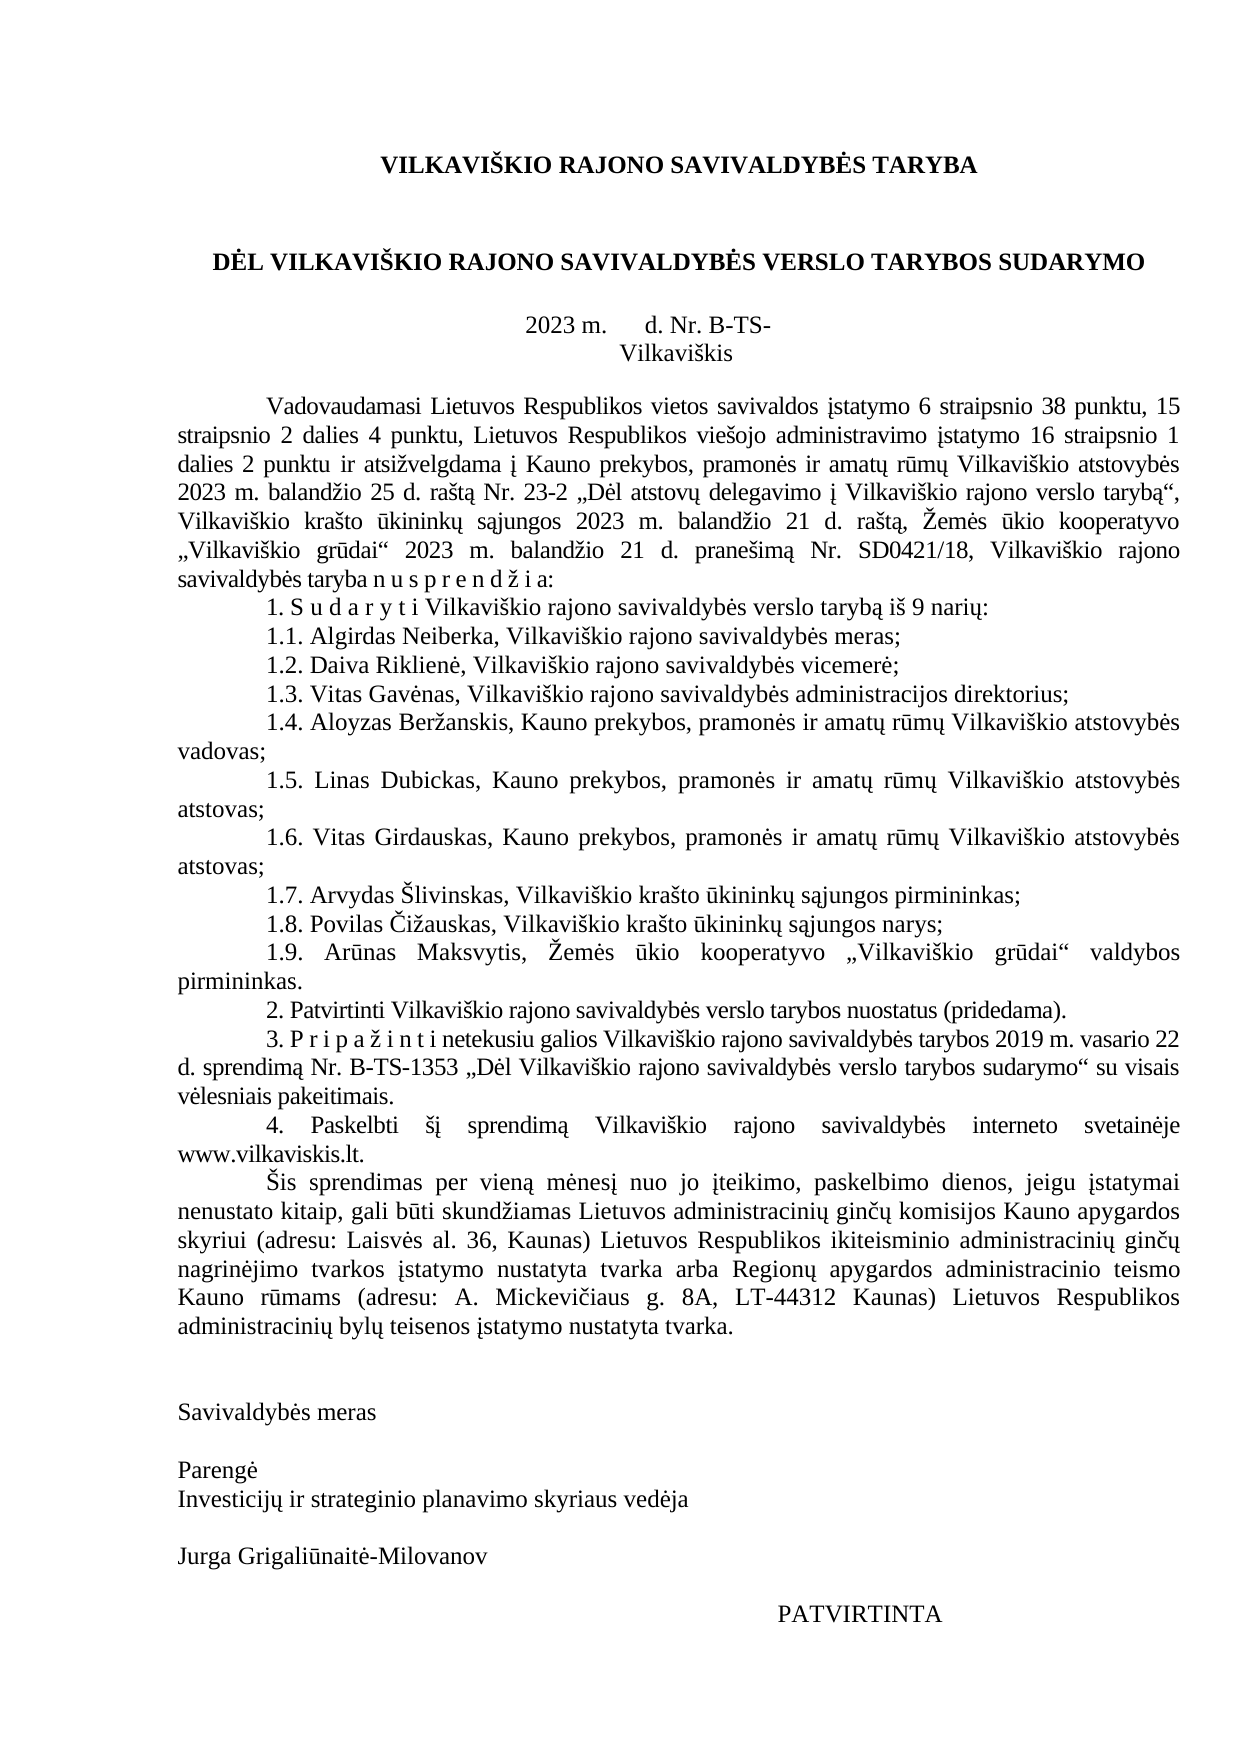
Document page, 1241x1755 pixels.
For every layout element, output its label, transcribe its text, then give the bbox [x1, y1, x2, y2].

text 1.8. Povilas Čižauskas, Vilkaviškio krašto ūkininkų sąjungos narys; [177, 909, 1181, 937]
text 1.1. Algirdas Neiberka, Vilkaviškio rajono savivaldybės meras; [177, 621, 1181, 650]
text 2023 m. d. Nr. B-TS- [177, 310, 1181, 338]
text DĖL VILKAVIŠKIO RAJONO SAVIVALDYBĖS VERSLO TARYBOS SUDARYMO [177, 247, 1181, 276]
text Investicijų ir strateginio planavimo skyriaus vedėja [177, 1484, 1181, 1512]
text 4. Paskelbti šį sprendimą Vilkaviškio rajono savivaldybės interneto svetainėje www.vilkaviskis.lt. [177, 1110, 1181, 1167]
text 2. Patvirtinti Vilkaviškio rajono savivaldybės verslo tarybos nuostatus (pridedama). [177, 995, 1181, 1024]
text 1.3. Vitas Gavėnas, Vilkaviškio rajono savivaldybės administracijos direktorius; [177, 679, 1181, 707]
text Parengė [177, 1455, 1181, 1484]
text Vadovaudamasi Lietuvos Respublikos vietos savivaldos įstatymo 6 straipsnio 38 punktu, 15 straipsnio 2 dalies 4 punktu, Lietuvos Respublikos viešojo administravimo įstatymo 16 straipsnio 1 dalies 2 punktu ir atsižvelgdama į Kauno prekybos, pramonės ir amatų rūmų Vilkaviškio atstovybės 2023 m. balandžio 25 d. raštą Nr. 23-2 „Dėl atstovų delegavimo į Vilkaviškio rajono verslo tarybą“, Vilkaviškio krašto ūkininkų sąjungos 2023 m. balandžio 21 d. raštą, Žemės ūkio kooperatyvo „Vilkaviškio grūdai“ 2023 m. balandžio 21 d. pranešimą Nr. SD0421/18, Vilkaviškio rajono savivaldybės taryba n u s p r e n d ž i a: [177, 391, 1181, 592]
text 1.7. Arvydas Šlivinskas, Vilkaviškio krašto ūkininkų sąjungos pirmininkas; [177, 880, 1181, 909]
text 1.6. Vitas Girdauskas, Kauno prekybos, pramonės ir amatų rūmų Vilkaviškio atstovybės atstovas; [177, 822, 1181, 880]
text PATVIRTINTA [702, 1599, 1181, 1627]
text 1. S u d a r y t i Vilkaviškio rajono savivaldybės verslo tarybą iš 9 narių: [177, 592, 1181, 621]
text Jurga Grigaliūnaitė-Milovanov [177, 1541, 1181, 1570]
subtitle VILKAVIŠKIO RAJONO SAVIVALDYBĖS TARYBA [177, 150, 1181, 179]
text Vilkaviškis [177, 338, 1181, 367]
text 3. P r i p a ž i n t i netekusiu galios Vilkaviškio rajono savivaldybės tarybos 2019 m. vasario 22 d. sprendimą Nr. B-TS-1353 „Dėl Vilkaviškio rajono savivaldybės verslo tarybos sudarymo“ su visais vėlesniais pakeitimais. [177, 1024, 1181, 1110]
text 1.4. Aloyzas Beržanskis, Kauno prekybos, pramonės ir amatų rūmų Vilkaviškio atstovybės vadovas; [177, 707, 1181, 765]
text 1.9. Arūnas Maksvytis, Žemės ūkio kooperatyvo „Vilkaviškio grūdai“ valdybos pirmininkas. [177, 937, 1181, 995]
text Savivaldybės meras [177, 1397, 1181, 1426]
text Šis sprendimas per vieną mėnesį nuo jo įteikimo, paskelbimo dienos, jeigu įstatymai nenustato kitaip, gali būti skundžiamas Lietuvos administracinių ginčų komisijos Kauno apygardos skyriui (adresu: Laisvės al. 36, Kaunas) Lietuvos Respublikos ikiteisminio administracinių ginčų nagrinėjimo tvarkos įstatymo nustatyta tvarka arba Regionų apygardos administracinio teismo Kauno rūmams (adresu: A. Mickevičiaus g. 8A, LT-44312 Kaunas) Lietuvos Respublikos administracinių bylų teisenos įstatymo nustatyta tvarka. [177, 1167, 1181, 1340]
text 1.2. Daiva Riklienė, Vilkaviškio rajono savivaldybės vicemerė; [177, 650, 1181, 679]
text 1.5. Linas Dubickas, Kauno prekybos, pramonės ir amatų rūmų Vilkaviškio atstovybės atstovas; [177, 765, 1181, 822]
